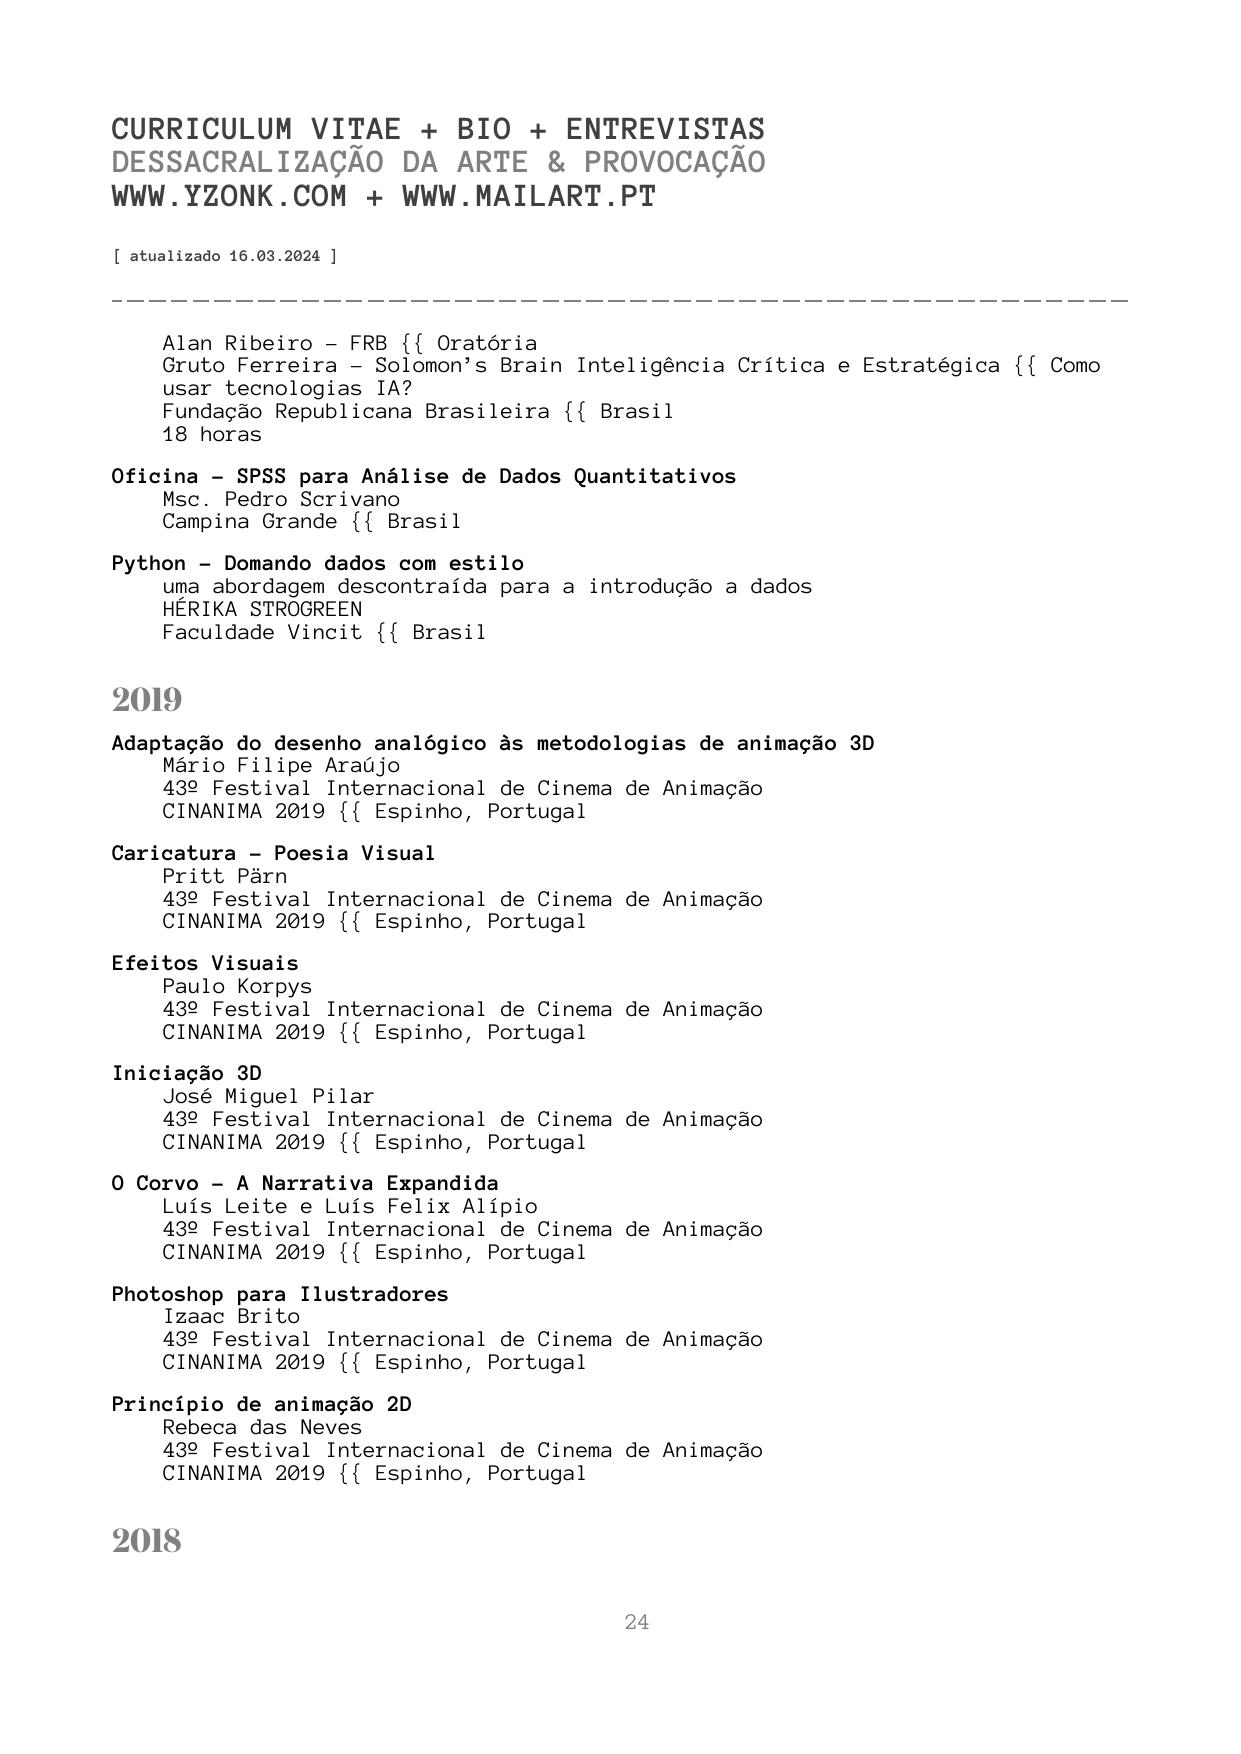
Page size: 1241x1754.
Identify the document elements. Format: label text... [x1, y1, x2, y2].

list Pritt Pärn [163, 864, 1128, 887]
list Msc. Pedro Scrivano [163, 487, 1128, 510]
list 43º Festival Internacional de Cinema de Animação [163, 1438, 1128, 1461]
list CINANIMA 2019 {{ Espinho, Portugal [163, 1131, 1128, 1153]
list Fundação Republicana Brasileira {{ Brasil [163, 400, 1128, 423]
list Faculdade Vincit {{ Brasil [163, 620, 1128, 643]
list CINANIMA 2019 {{ Espinho, Portugal [163, 1020, 1128, 1043]
list Izaac Brito [163, 1305, 1128, 1328]
list Mário Filipe Araújo [163, 754, 1128, 777]
list Luís Leite e Luís Felix Alípio [163, 1195, 1128, 1218]
list uma abordagem descontraída para a introdução a dados [163, 574, 1128, 597]
subtitle 2019 [112, 685, 1128, 719]
list Rebeca das Neves [163, 1415, 1128, 1438]
subtitle Princípio de animação 2D [112, 1392, 1128, 1415]
list 43º Festival Internacional de Cinema de Animação [163, 1108, 1128, 1131]
list Gruto Ferreira – Solomon’s Brain Inteligência Crítica e Estratégica {{ Como usar tecnologias IA? [163, 354, 1128, 400]
subtitle 2018 [112, 1526, 1128, 1559]
list CINANIMA 2019 {{ Espinho, Portugal [163, 1241, 1128, 1264]
list Campina Grande {{ Brasil [163, 510, 1128, 533]
list 43º Festival Internacional de Cinema de Animação [163, 1328, 1128, 1351]
subtitle Photoshop para Ilustradores [112, 1282, 1128, 1305]
subtitle Caricatura – Poesia Visual [112, 841, 1128, 864]
subtitle Efeitos Visuais [112, 952, 1128, 974]
list CINANIMA 2019 {{ Espinho, Portugal [163, 1351, 1128, 1374]
list José Miguel Pilar [163, 1085, 1128, 1108]
subtitle Python - Domando dados com estilo [112, 552, 1128, 574]
subtitle Iniciação 3D [112, 1062, 1128, 1085]
list 43º Festival Internacional de Cinema de Animação [163, 887, 1128, 910]
subtitle Oficina – SPSS para Análise de Dados Quantitativos [112, 464, 1128, 487]
list HÉRIKA STROGREEN [163, 597, 1128, 620]
list 43º Festival Internacional de Cinema de Animação [163, 997, 1128, 1020]
subtitle O Corvo - A Narrativa Expandida [112, 1172, 1128, 1195]
list 43º Festival Internacional de Cinema de Animação [163, 777, 1128, 800]
list CINANIMA 2019 {{ Espinho, Portugal [163, 910, 1128, 933]
list CINANIMA 2019 {{ Espinho, Portugal [163, 800, 1128, 823]
subtitle Adaptação do desenho analógico às metodologias de animação 3D [112, 731, 1128, 754]
list Alan Ribeiro – FRB {{ Oratória [163, 331, 1128, 354]
list Paulo Korpys [163, 974, 1128, 997]
list CINANIMA 2019 {{ Espinho, Portugal [163, 1461, 1128, 1484]
list 43º Festival Internacional de Cinema de Animação [163, 1218, 1128, 1241]
list 18 horas [163, 423, 1128, 446]
